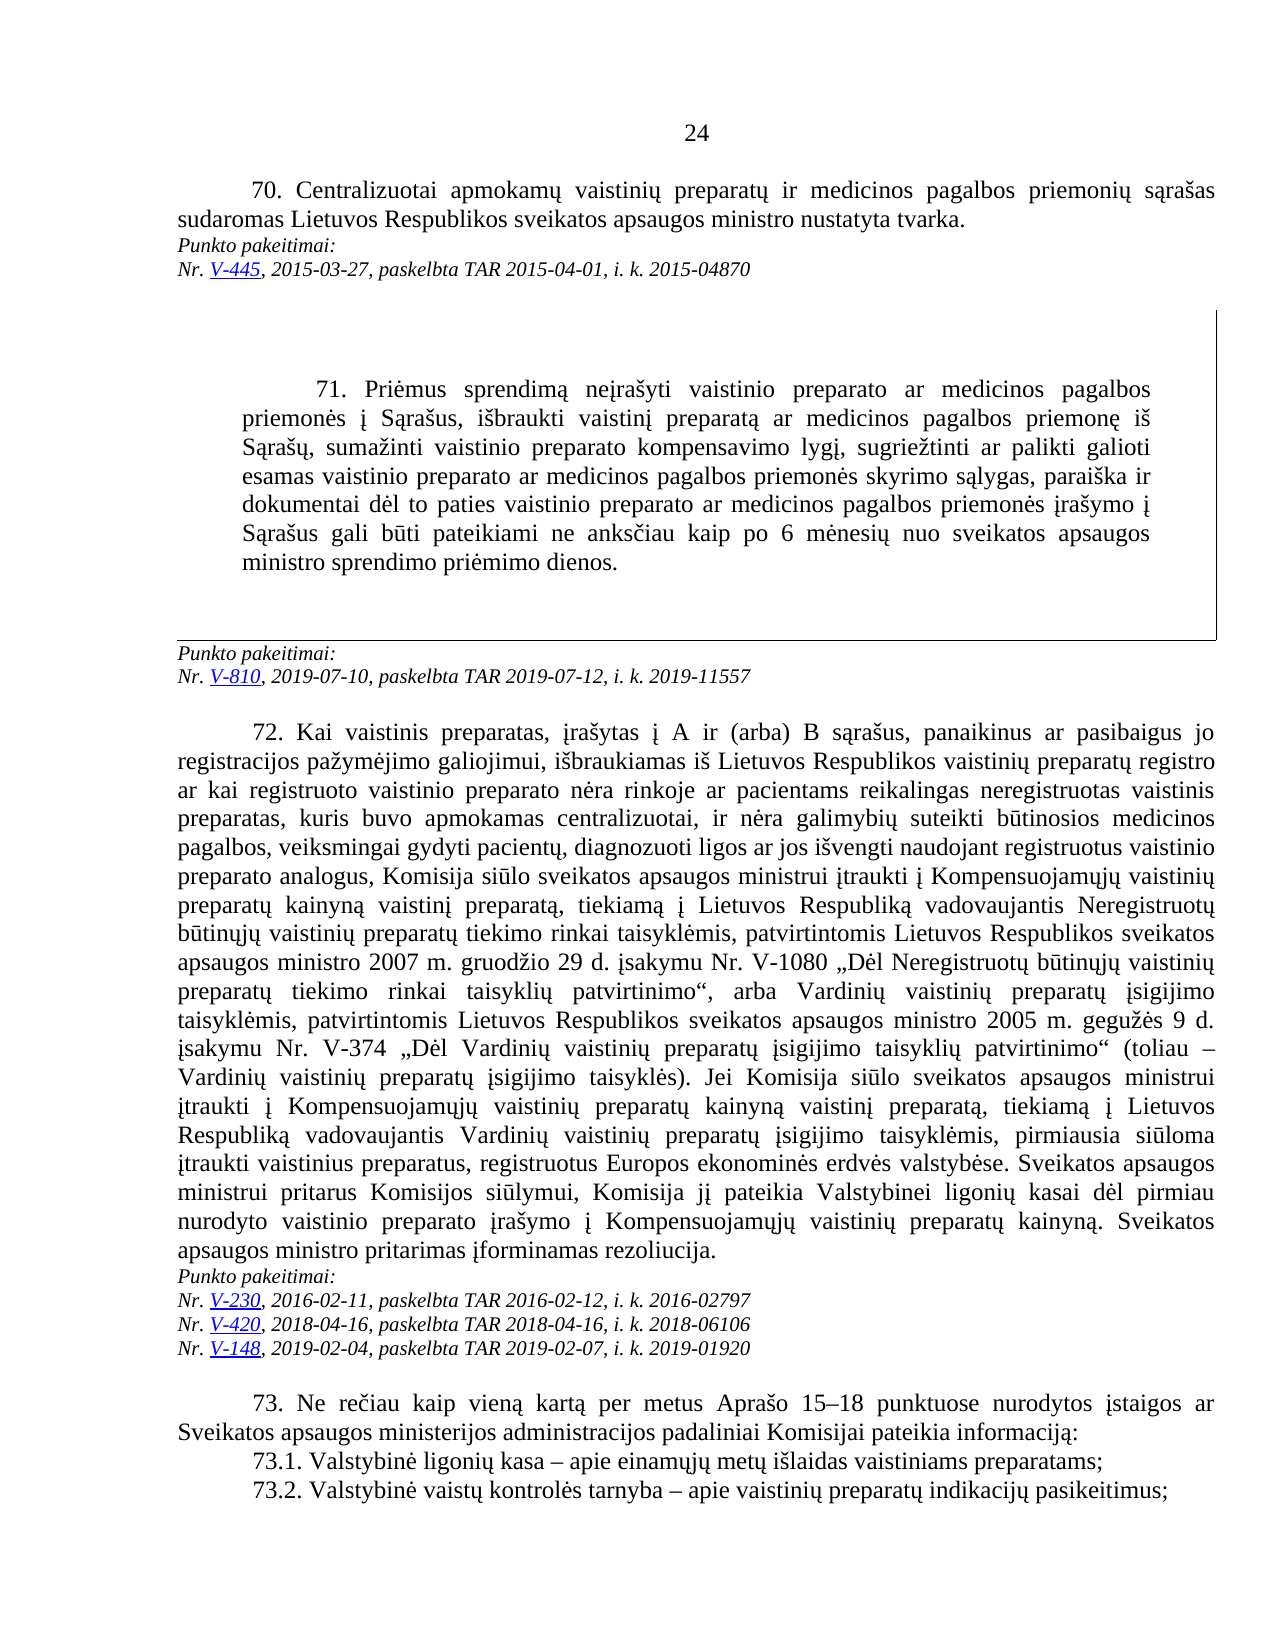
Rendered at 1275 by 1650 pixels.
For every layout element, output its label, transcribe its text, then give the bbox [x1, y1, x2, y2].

text Nr. V-230, 2016-02-11, paskelbta TAR 2016-02-12, i. k. 2016-02797 [177, 1288, 1216, 1312]
text Nr. V-810, 2019-07-10, paskelbta TAR 2019-07-12, i. k. 2019-11557 [177, 664, 1216, 688]
text 73.1. Valstybinė ligonių kasa – apie einamųjų metų išlaidas vaistiniams preparatams; [177, 1446, 1216, 1475]
text Punkto pakeitimai: [177, 640, 1216, 664]
text 70. Centralizuotai apmokamų vaistinių preparatų ir medicinos pagalbos priemonių sąrašas sudaromas Lietuvos Respublikos sveikatos apsaugos ministro nustatyta tvarka. [177, 176, 1216, 233]
text Nr. V-420, 2018-04-16, paskelbta TAR 2018-04-16, i. k. 2018-06106 [177, 1312, 1216, 1336]
text 72. Kai vaistinis preparatas, įrašytas į A ir (arba) B sąrašus, panaikinus ar pasibaigus jo registracijos pažymėjimo galiojimui, išbraukiamas iš Lietuvos Respublikos vaistinių preparatų registro ar kai registruoto vaistinio preparato nėra rinkoje ar pacientams reikalingas neregistruotas vaistinis preparatas, kuris buvo apmokamas centralizuotai, ir nėra galimybių suteikti būtinosios medicinos pagalbos, veiksmingai gydyti pacientų, diagnozuoti ligos ar jos išvengti naudojant registruotus vaistinio preparato analogus, Komisija siūlo sveikatos apsaugos ministrui įtraukti į Kompensuojamųjų vaistinių preparatų kainyną vaistinį preparatą, tiekiamą į Lietuvos Respubliką vadovaujantis Neregistruotų būtinųjų vaistinių preparatų tiekimo rinkai taisyklėmis, patvirtintomis Lietuvos Respublikos sveikatos apsaugos ministro 2007 m. gruodžio 29 d. įsakymu Nr. V-1080 „Dėl Neregistruotų būtinųjų vaistinių preparatų tiekimo rinkai taisyklių patvirtinimo“, arba Vardinių vaistinių preparatų įsigijimo taisyklėmis, patvirtintomis Lietuvos Respublikos sveikatos apsaugos ministro 2005 m. gegužės 9 d. įsakymu Nr. V-374 „Dėl Vardinių vaistinių preparatų įsigijimo taisyklių patvirtinimo“ (toliau – Vardinių vaistinių preparatų įsigijimo taisyklės). Jei Komisija siūlo sveikatos apsaugos ministrui įtraukti į Kompensuojamųjų vaistinių preparatų kainyną vaistinį preparatą, tiekiamą į Lietuvos Respubliką vadovaujantis Vardinių vaistinių preparatų įsigijimo taisyklėmis, pirmiausia siūloma įtraukti vaistinius preparatus, registruotus Europos ekonominės erdvės valstybėse. Sveikatos apsaugos ministrui pritarus Komisijos siūlymui, Komisija jį pateikia Valstybinei ligonių kasai dėl pirmiau nurodyto vaistinio preparato įrašymo į Kompensuojamųjų vaistinių preparatų kainyną. Sveikatos apsaugos ministro pritarimas įforminamas rezoliucija. [177, 717, 1216, 1263]
text 73. Ne rečiau kaip vieną kartą per metus Aprašo 15–18 punktuose nurodytos įstaigos ar Sveikatos apsaugos ministerijos administracijos padaliniai Komisijai pateikia informaciją: [177, 1388, 1216, 1446]
text Nr. V-445, 2015-03-27, paskelbta TAR 2015-04-01, i. k. 2015-04870 [177, 257, 1216, 281]
text Punkto pakeitimai: [177, 233, 1216, 257]
text 71. Priėmus sprendimą neįrašyti vaistinio preparato ar medicinos pagalbos priemonės į Sąrašus, išbraukti vaistinį preparatą ar medicinos pagalbos priemonę iš Sąrašų, sumažinti vaistinio preparato kompensavimo lygį, sugriežtinti ar palikti galioti esamas vaistinio preparato ar medicinos pagalbos priemonės skyrimo sąlygas, paraiška ir dokumentai dėl to paties vaistinio preparato ar medicinos pagalbos priemonės įrašymo į Sąrašus gali būti pateikiami ne anksčiau kaip po 6 mėnesių nuo sveikatos apsaugos ministro sprendimo priėmimo dienos. [177, 310, 1216, 640]
text Nr. V-148, 2019-02-04, paskelbta TAR 2019-02-07, i. k. 2019-01920 [177, 1336, 1216, 1360]
text Punkto pakeitimai: [177, 1263, 1216, 1288]
text 73.2. Valstybinė vaistų kontrolės tarnyba – apie vaistinių preparatų indikacijų pasikeitimus; [177, 1475, 1216, 1503]
